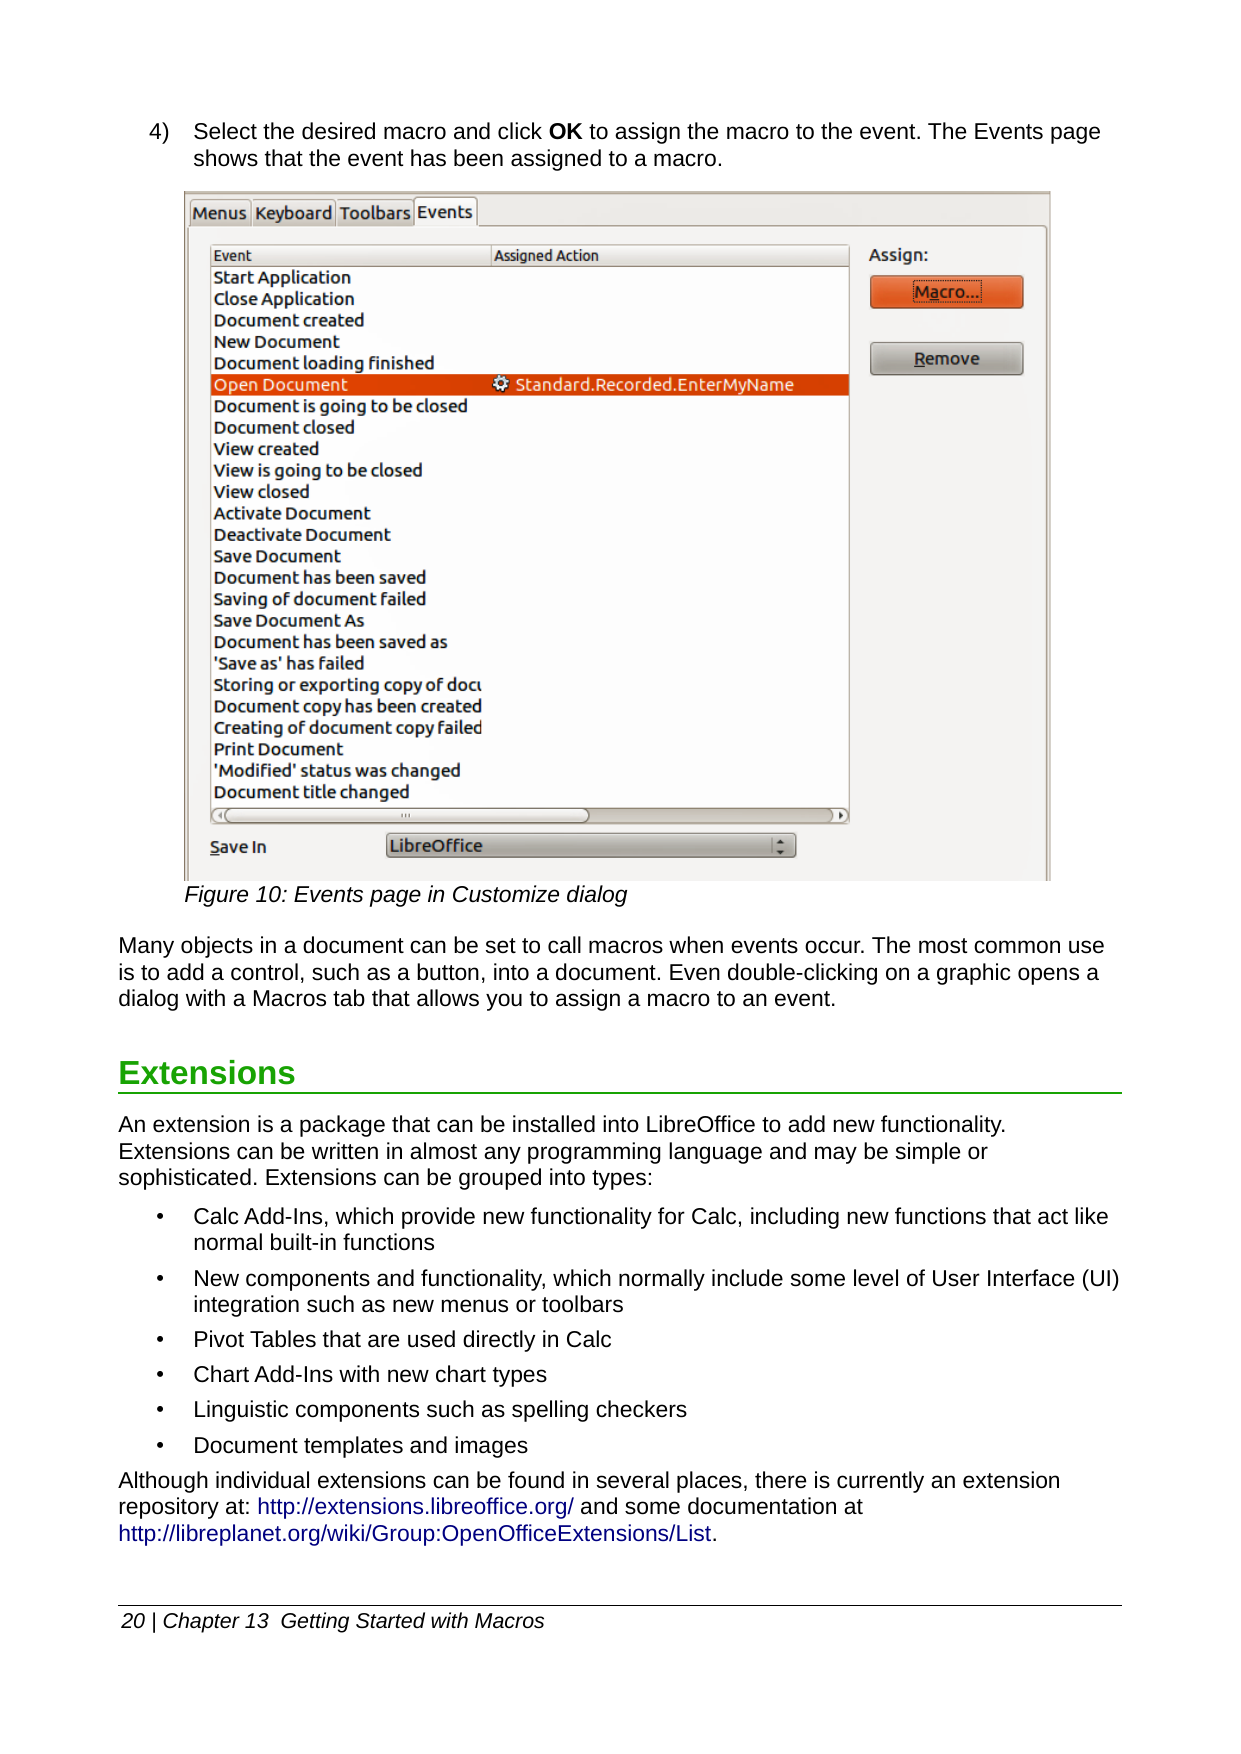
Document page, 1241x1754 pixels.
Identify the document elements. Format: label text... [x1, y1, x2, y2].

list An extension is a package that can be installed into LibreOffice to add new functionality. Extensions can be written in almost any programming language and may be simple or sophisticated. Extensions can be grouped into types: [118, 1111, 1122, 1190]
list New components and functionality, which normally include some level of User Interface (UI) integration such as new menus or toolbars [156, 1264, 1122, 1317]
list Pivot Tables that are used directly in Calc [156, 1326, 1122, 1352]
subtitle Extensions [118, 1053, 1122, 1092]
list Chart Add-Ins with new chart types [156, 1361, 1122, 1388]
list Linguistic components such as spelling checkers [156, 1396, 1122, 1423]
text Figure 10: Events page in Customize dialog [184, 881, 1056, 907]
text Although individual extensions can be found in several places, there is currently an extension repository at: http://extensions.libreoffice.org/ and some documentation at http://libreplanet.org/wiki/Group:OpenOfficeExtensions/List. [118, 1467, 1122, 1546]
picture [184, 191, 1051, 881]
list Select the desired macro and click OK to assign the macro to the event. The Events page shows that the event has been assigned to a macro. [169, 118, 1122, 171]
text Many objects in a document can be set to call macros when events occur. The most common use is to add a control, such as a button, into a document. Even double-clicking on a graphic opens a dialog with a Macros tab that allows you to assign a macro to an event. [118, 932, 1122, 1011]
list Calc Add-Ins, which provide new functionality for Calc, including new functions that act like normal built-in functions [156, 1203, 1122, 1256]
list Document templates and images [156, 1432, 1122, 1458]
